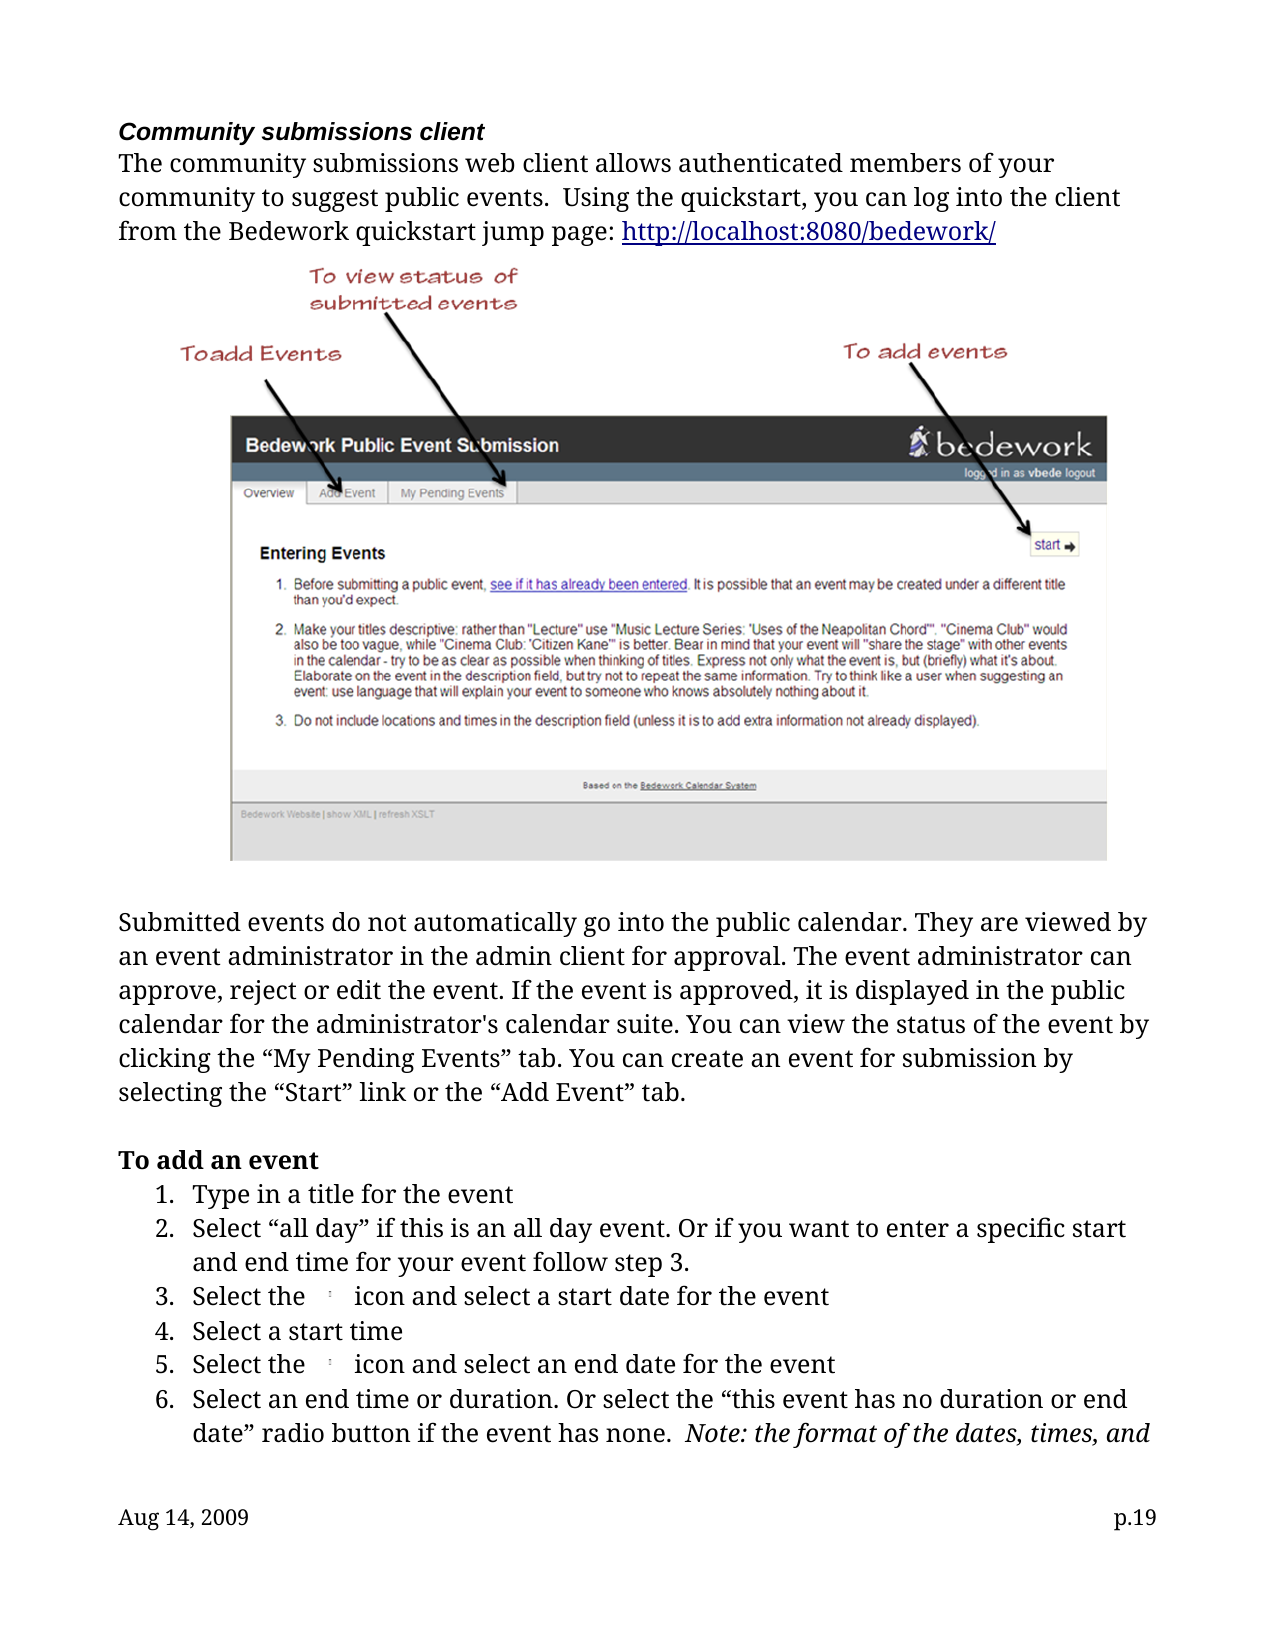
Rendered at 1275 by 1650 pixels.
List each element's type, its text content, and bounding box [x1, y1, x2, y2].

text The community submissions web client allows authenticated members of your community to suggest public events. Using the quickstart, you can log into the client from the Bedework quickstart jump page: http://localhost:8080/bedework/ [118, 146, 1157, 248]
subtitle Community submissions client [118, 118, 1157, 146]
list Select “all day” if this is an all day event. Or if you want to enter a specific start and end time for your event follow step 3. [154, 1211, 1157, 1279]
list Select an end time or duration. Or select the “this event has no duration or end date” radio button if the event has none. Note: the format of the dates, times, and [154, 1381, 1157, 1449]
list Type in a title for the event [154, 1177, 1157, 1211]
text Submitted events do not automatically go into the public calendar. They are viewed by an event administrator in the admin client for approval. The event administrator can approve, reject or edit the event. If the event is approved, it is displayed in the public calendar for the administrator's calendar suite. You can view the status of the event by clicking the “My Pending Events” tab. You can create an event for submission by selecting the “Start” link or the “Add Event” tab. [118, 904, 1157, 1109]
list Select the icon and select a start date for the event [154, 1279, 1157, 1313]
picture [181, 265, 1109, 861]
list Select the icon and select an end date for the event [154, 1347, 1157, 1381]
text To add an event [118, 1143, 1157, 1177]
list Select a start time [154, 1313, 1157, 1347]
